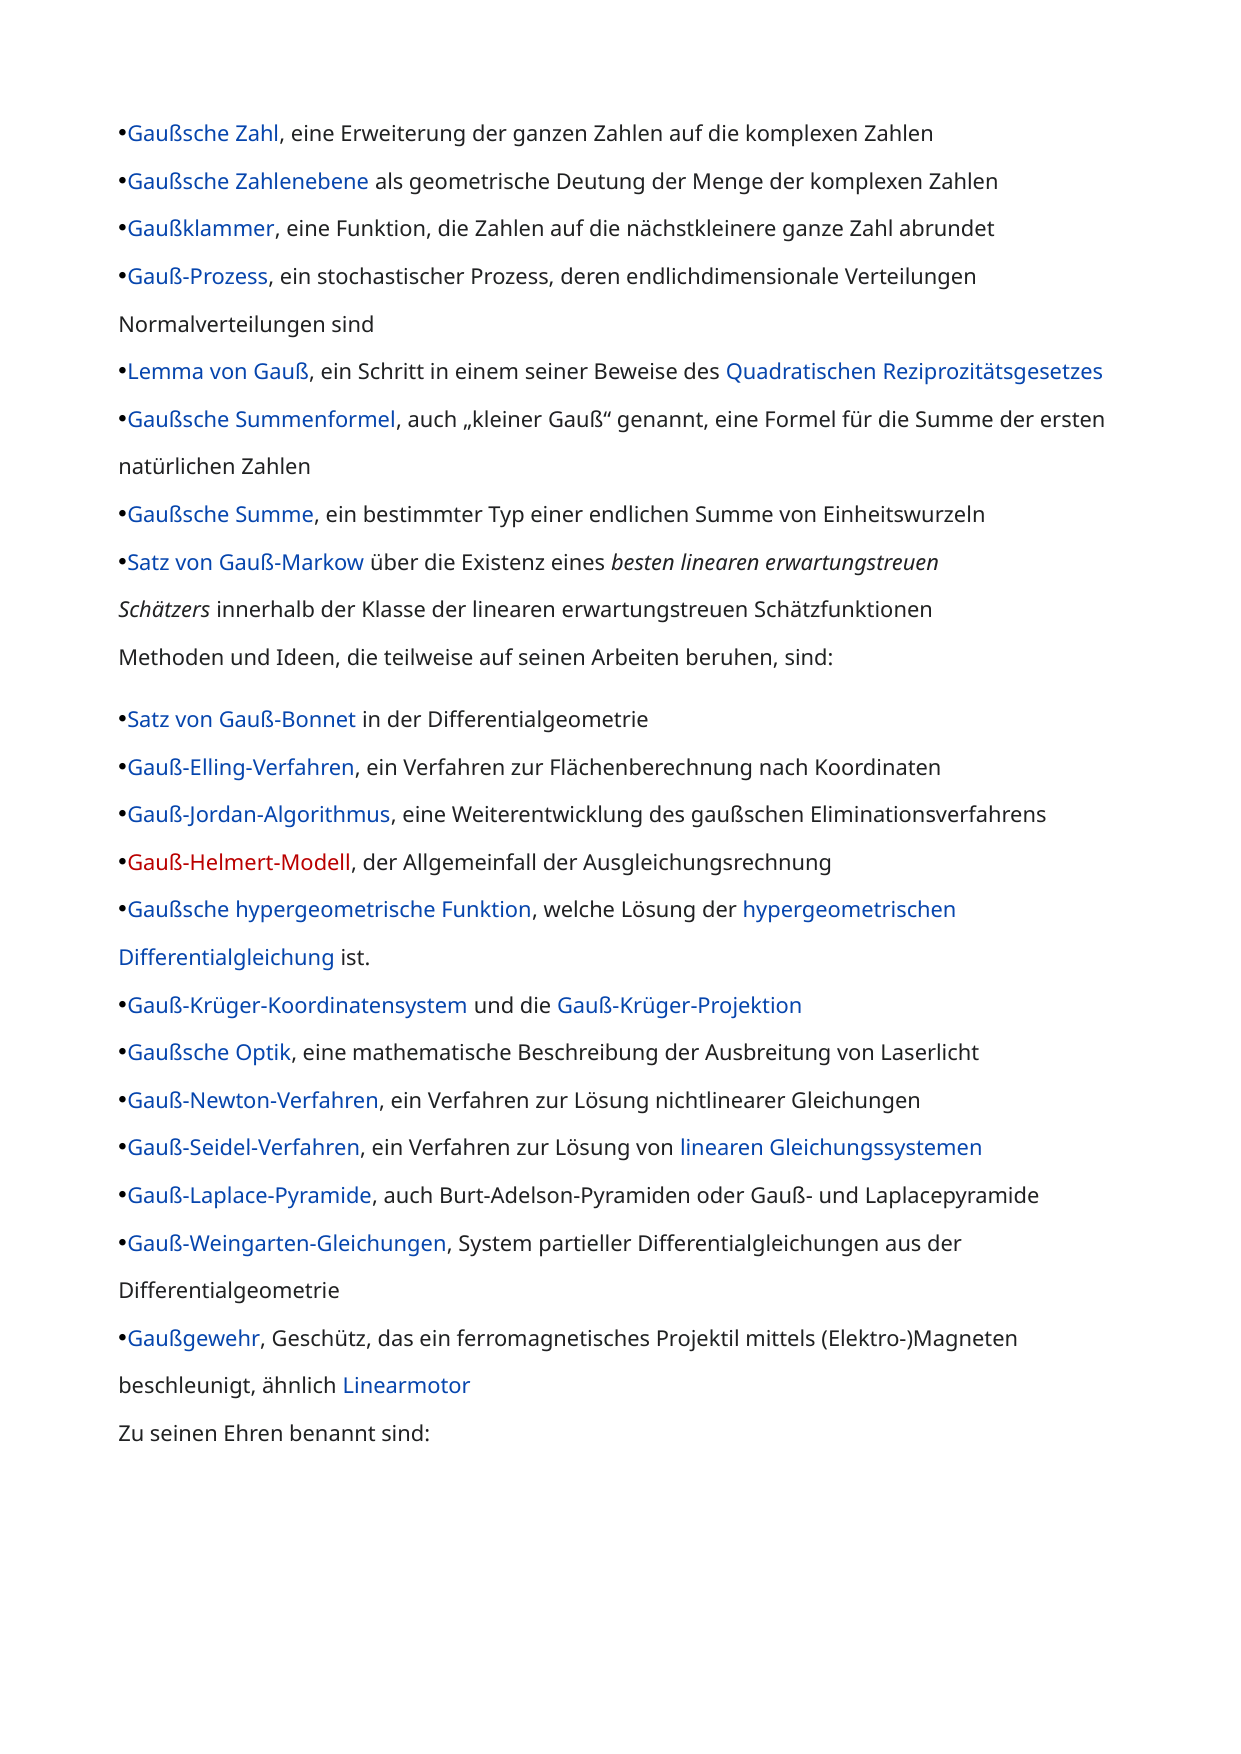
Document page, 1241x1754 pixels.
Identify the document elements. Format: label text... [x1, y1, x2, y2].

list Gauß-Seidel-Verfahren, ein Verfahren zur Lösung von linearen Gleichungssystemen [118, 1132, 1122, 1162]
text Methoden und Ideen, die teilweise auf seinen Arbeiten beruhen, sind: [118, 642, 1122, 672]
list Satz von Gauß-Bonnet in der Differentialgeometrie [118, 704, 1122, 734]
list Satz von Gauß-Markow über die Existenz eines besten linearen erwartungstreuen Schätzers innerhalb der Klasse der linearen erwartungstreuen Schätzfunktionen [118, 547, 1122, 624]
list Gauß-Helmert-Modell, der Allgemeinfall der Ausgleichungsrechnung [118, 847, 1122, 877]
list Gaußsche Optik, eine mathematische Beschreibung der Ausbreitung von Laserlicht [118, 1037, 1122, 1067]
list Gaußgewehr, Geschütz, das ein ferromagnetisches Projektil mittels (Elektro-)Magneten beschleunigt, ähnlich Linearmotor [118, 1323, 1122, 1400]
list Gaußsche Summenformel, auch „kleiner Gauß“ genannt, eine Formel für die Summe der ersten natürlichen Zahlen [118, 404, 1122, 481]
list Gaußklammer, eine Funktion, die Zahlen auf die nächstkleinere ganze Zahl abrundet [118, 213, 1122, 243]
list Gauß-Elling-Verfahren, ein Verfahren zur Flächenberechnung nach Koordinaten [118, 752, 1122, 781]
list Gaußsche Summe, ein bestimmter Typ einer endlichen Summe von Einheitswurzeln [118, 499, 1122, 529]
list Lemma von Gauß, ein Schritt in einem seiner Beweise des Quadratischen Reziprozitätsgesetzes [118, 356, 1122, 386]
list Gaußsche Zahl, eine Erweiterung der ganzen Zahlen auf die komplexen Zahlen [118, 118, 1122, 148]
list Gauß-Jordan-Algorithmus, eine Weiterentwicklung des gaußschen Eliminationsverfahrens [118, 799, 1122, 829]
list Gauß-Newton-Verfahren, ein Verfahren zur Lösung nichtlinearer Gleichungen [118, 1085, 1122, 1114]
text Zu seinen Ehren benannt sind: [118, 1418, 1122, 1448]
list Gaußsche hypergeometrische Funktion, welche Lösung der hypergeometrischen Differentialgleichung ist. [118, 894, 1122, 972]
list Gauß-Prozess, ein stochastischer Prozess, deren endlichdimensionale Verteilungen Normalverteilungen sind [118, 261, 1122, 338]
list Gaußsche Zahlenebene als geometrische Deutung der Menge der komplexen Zahlen [118, 166, 1122, 196]
list Gauß-Krüger-Koordinatensystem und die Gauß-Krüger-Projektion [118, 989, 1122, 1019]
list Gauß-Laplace-Pyramide, auch Burt-Adelson-Pyramiden oder Gauß- und Laplacepyramide [118, 1180, 1122, 1210]
list Gauß-Weingarten-Gleichungen, System partieller Differentialgleichungen aus der Differentialgeometrie [118, 1228, 1122, 1305]
